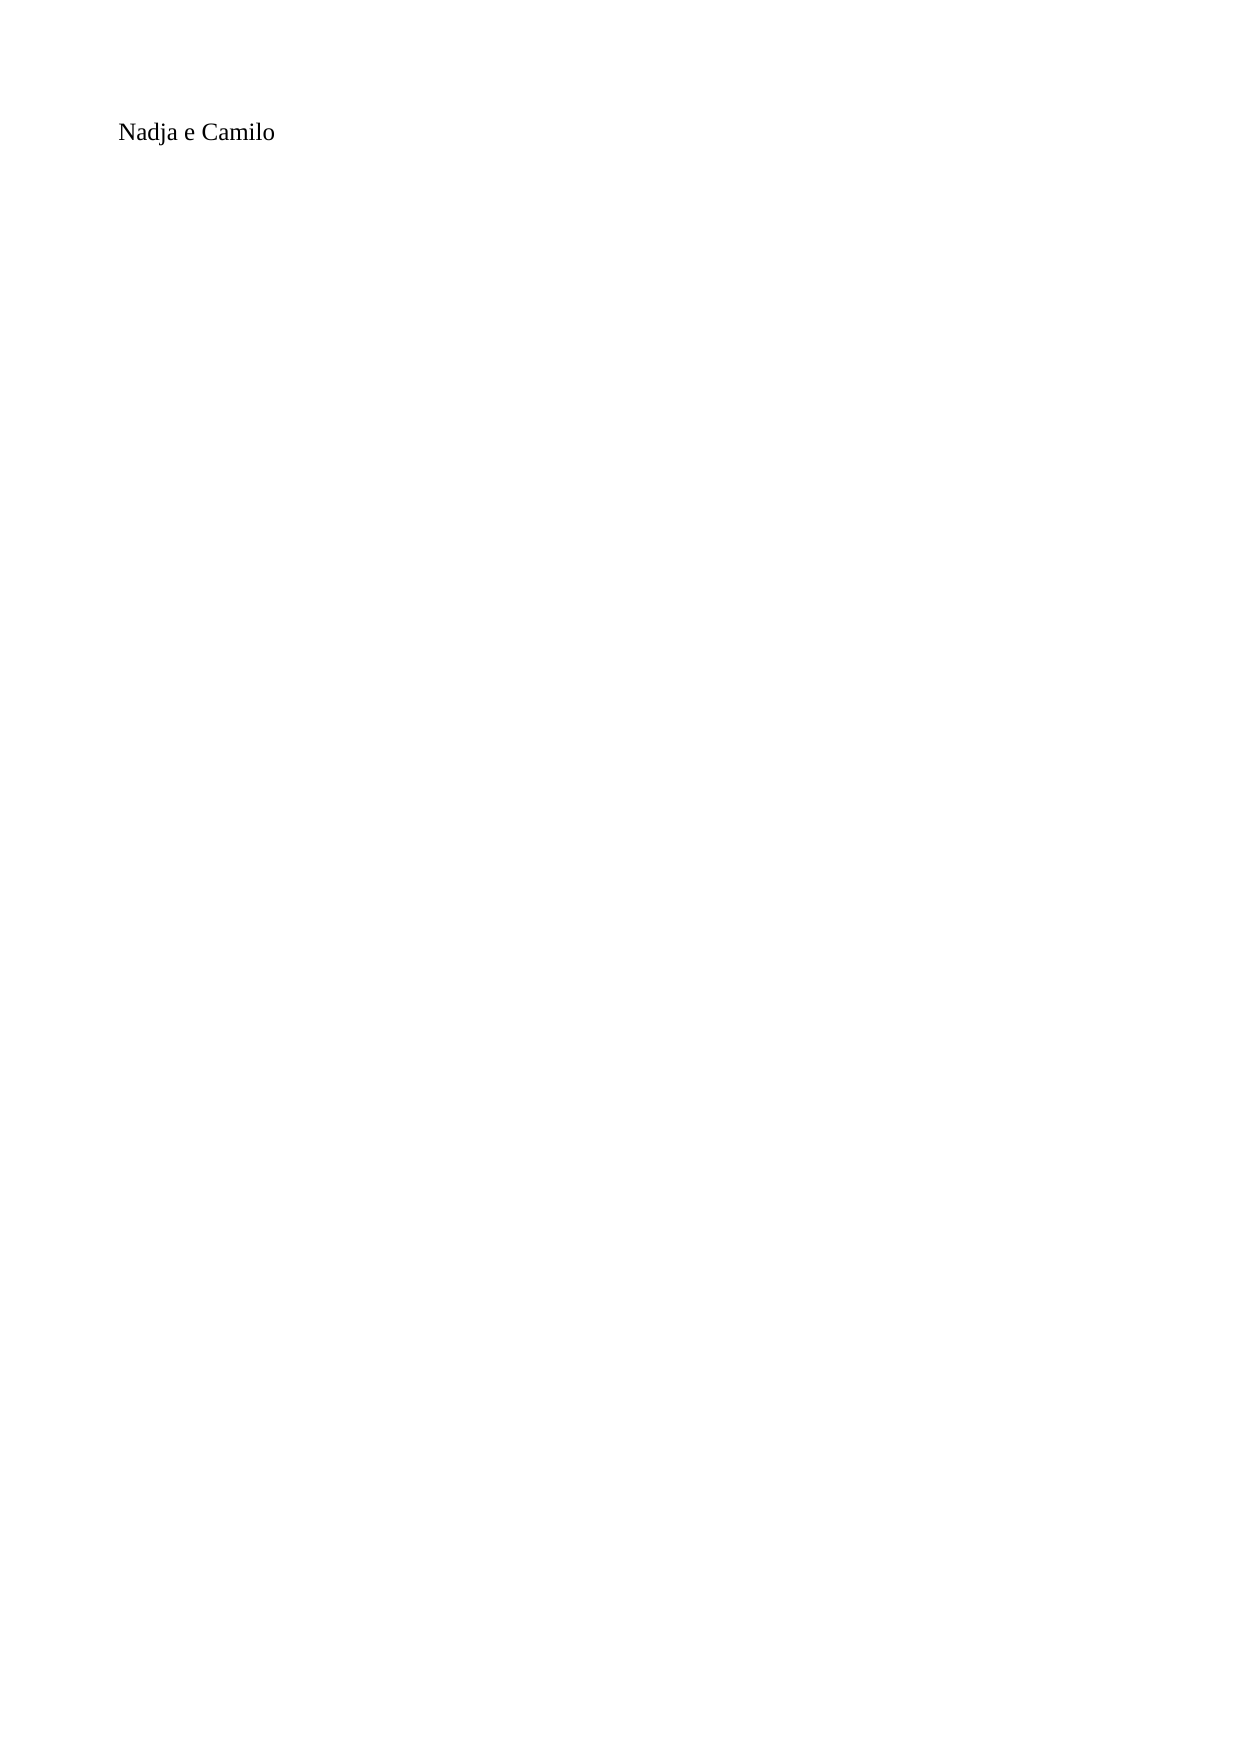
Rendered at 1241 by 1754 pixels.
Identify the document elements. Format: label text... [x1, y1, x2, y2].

text Nadja e Camilo [118, 118, 1122, 312]
